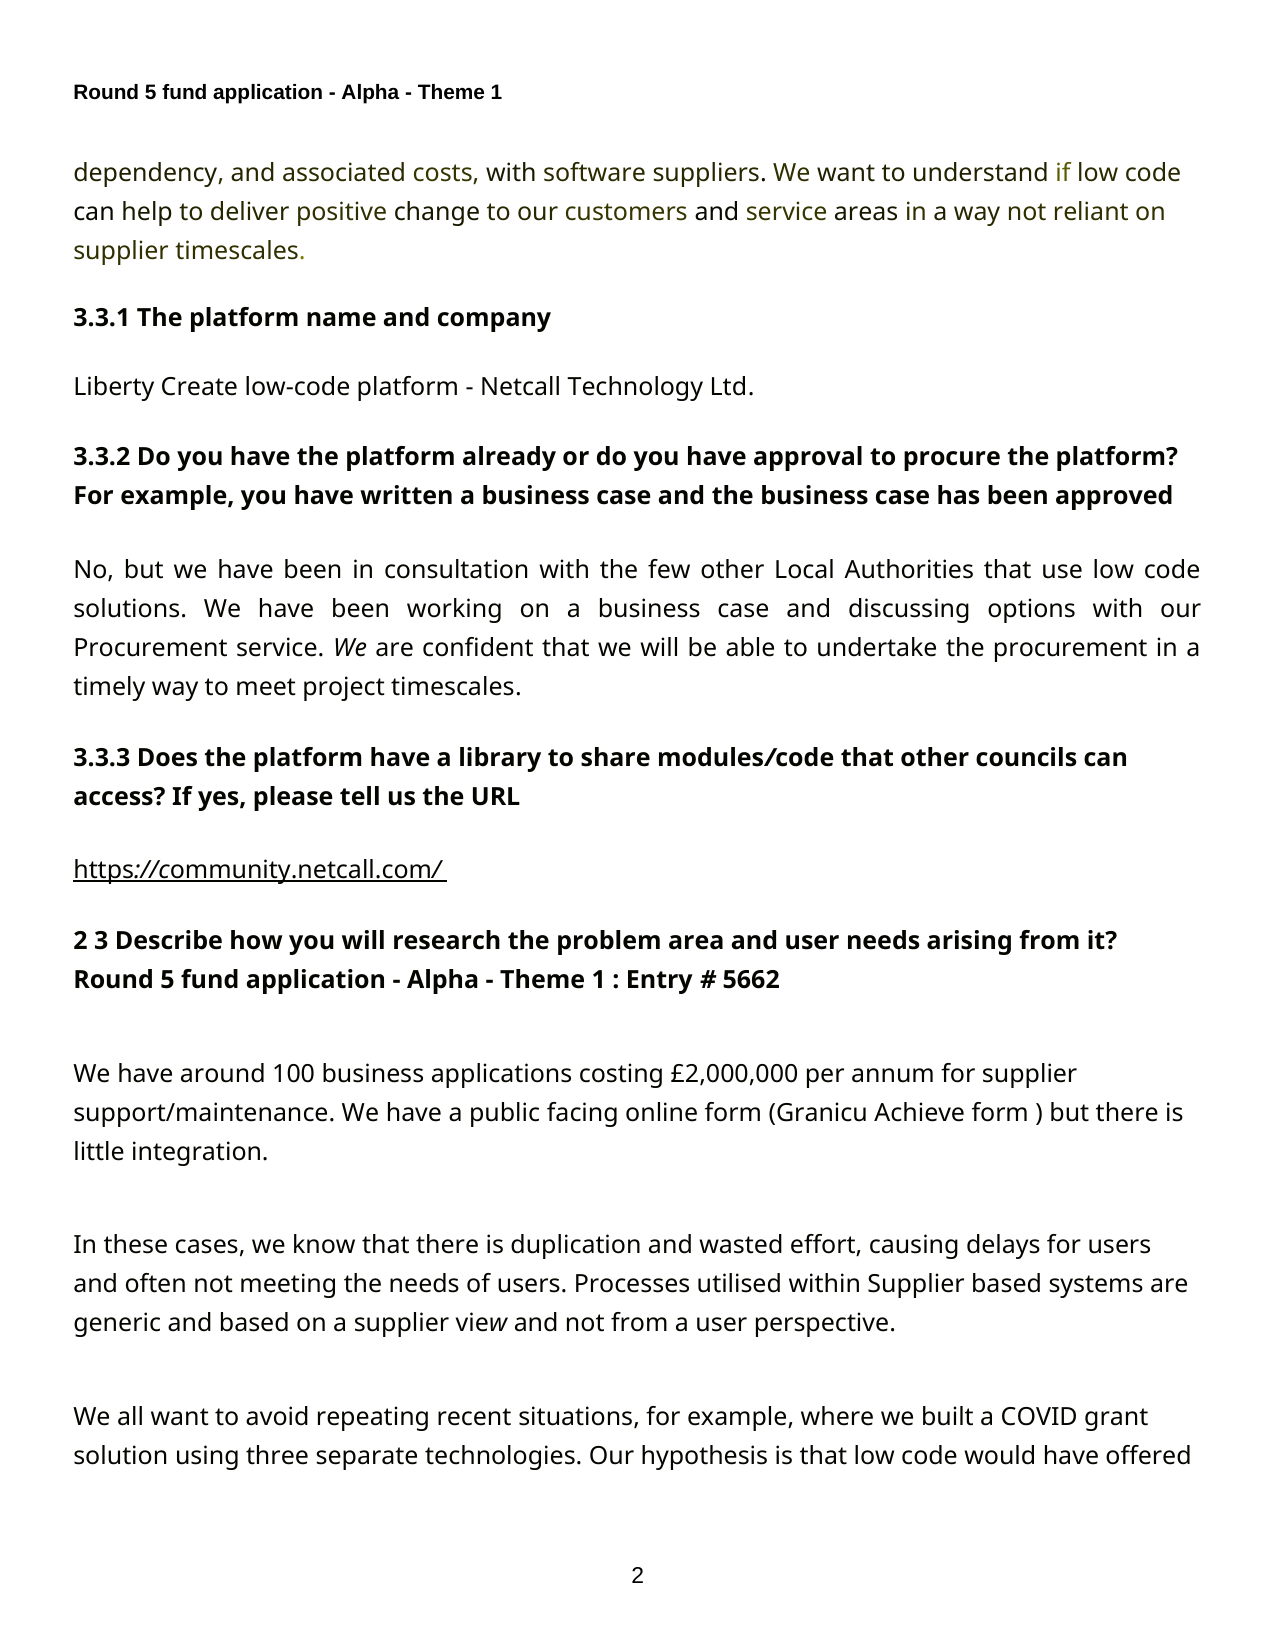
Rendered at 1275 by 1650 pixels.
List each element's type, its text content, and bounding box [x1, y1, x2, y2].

text 3.3.1 The platform name and company [73, 299, 1202, 333]
text We all want to avoid repeating recent situations, for example, where we built a COVID grant solution using three separate technologies. Our hypothesis is that low code would have offered [73, 1398, 1202, 1471]
text No, but we have been in consultation with the few other Local Authorities that use low code solutions. We have been working on a business case and discussing options with our Procurement service. We are confident that we will be able to undertake the procurement in a timely way to meet project timescales. [73, 552, 1202, 703]
text Round 5 fund application - Alpha - Theme 1 : Entry # 5662 [73, 962, 1202, 996]
text 2 3 Describe how you will research the problem area and user needs arising from it? [73, 923, 1202, 957]
text In these cases, we know that there is duplication and wasted effort, causing delays for users and often not meeting the needs of users. Processes utilised within Supplier based systems are generic and based on a supplier view and not from a user perspective. [73, 1227, 1202, 1339]
text dependency, and associated costs, with software suppliers. We want to understand if low code can help to deliver positive change to our customers and service areas in a way not reliant on supplier timescales. [73, 154, 1202, 267]
text 3.3.3 Does the platform have a library to share modules/code that other councils can access? If yes, please tell us the URL [73, 740, 1202, 813]
text Liberty Create low-code platform - Netcall Technology Ltd. [73, 369, 1202, 403]
text https://community.netcall.com/ [73, 852, 1202, 886]
text We have around 100 business applications costing £2,000,000 per annum for supplier support/maintenance. We have a public facing online form (Granicu Achieve form ) but there is little integration. [73, 1055, 1202, 1168]
text 3.3.2 Do you have the platform already or do you have approval to procure the platform? For example, you have written a business case and the business case has been approved [73, 439, 1202, 512]
